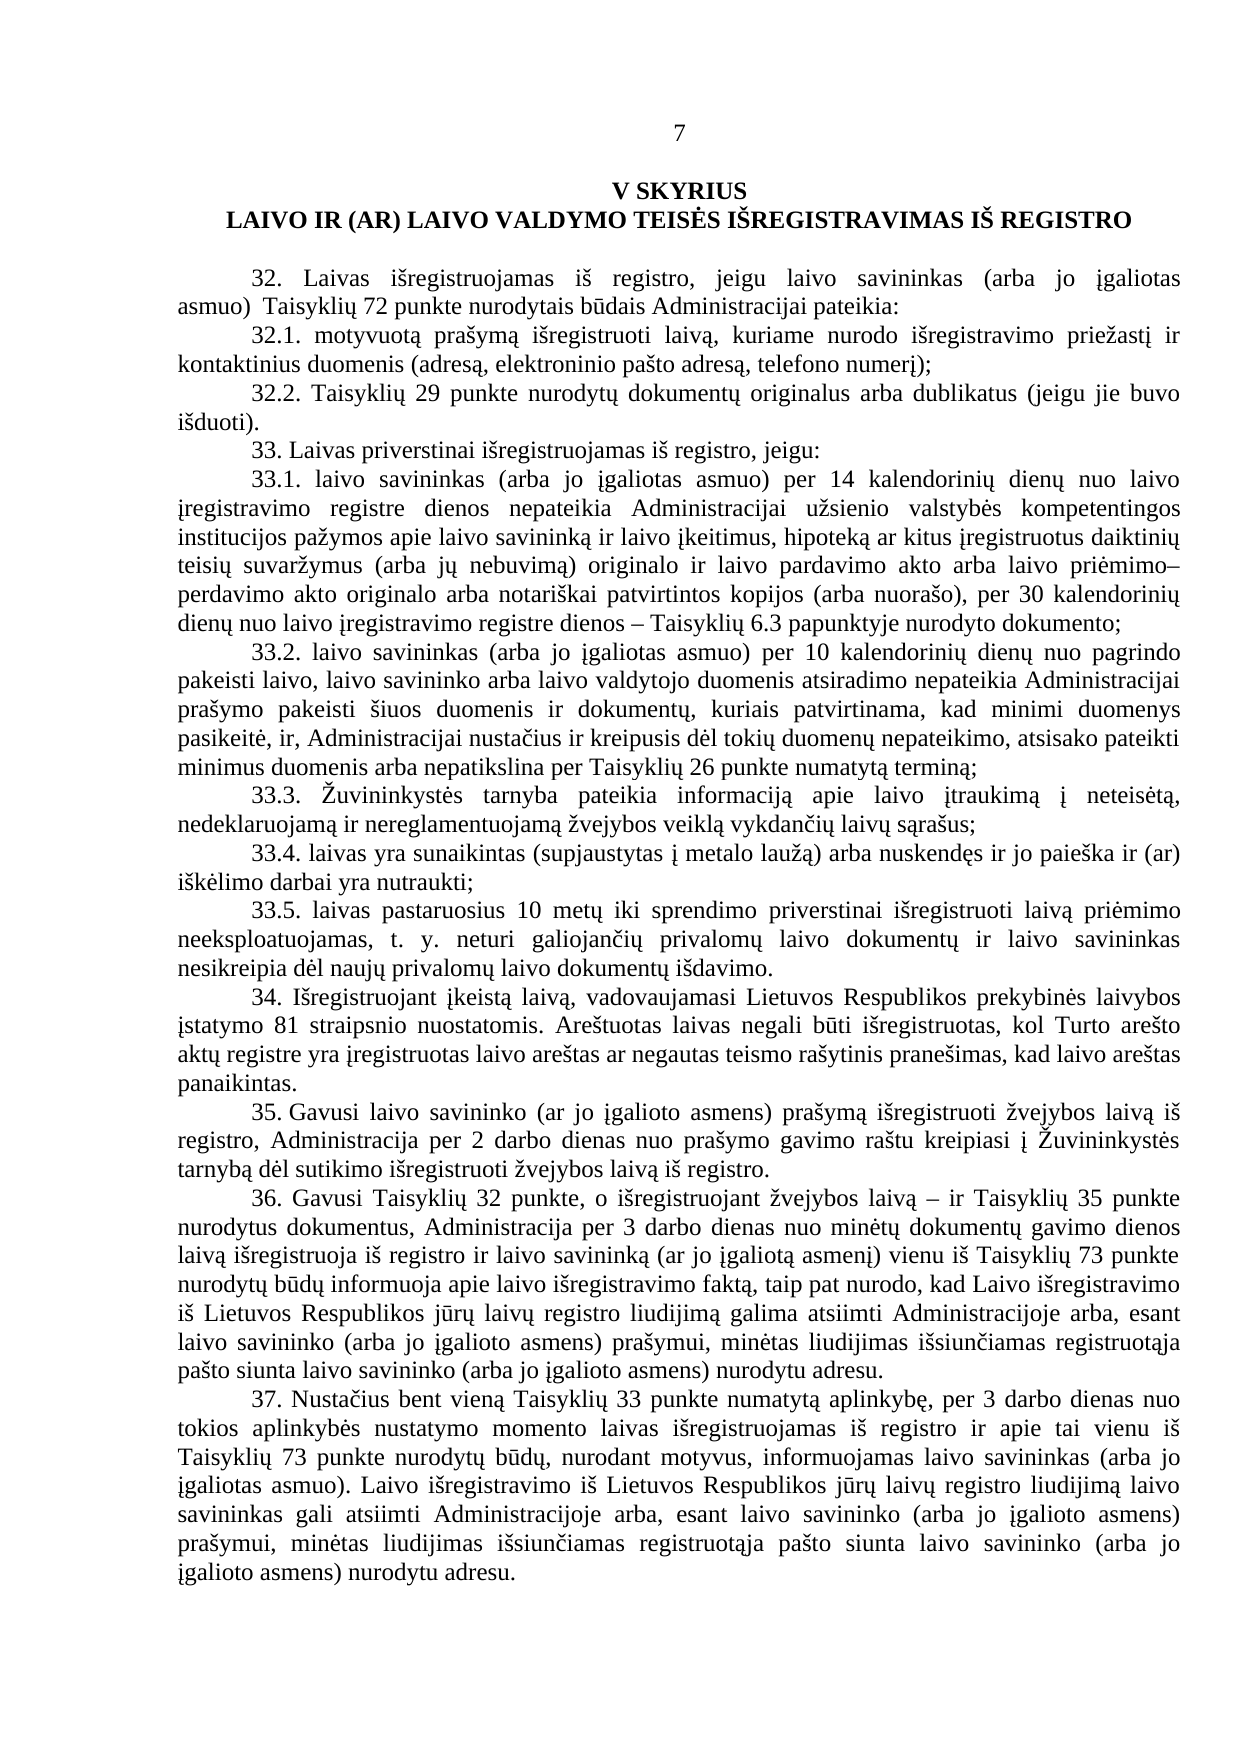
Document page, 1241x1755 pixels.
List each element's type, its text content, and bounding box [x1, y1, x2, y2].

text V SKYRIUS [177, 176, 1181, 205]
text 33.3. Žuvininkystės tarnyba pateikia informaciją apie laivo įtraukimą į neteisėtą, nedeklaruojamą ir nereglamentuojamą žvejybos veiklą vykdančių laivų sąrašus; [177, 780, 1181, 838]
text 32. Laivas išregistruojamas iš registro, jeigu laivo savininkas (arba jo įgaliotas asmuo) Taisyklių 72 punkte nurodytais būdais Administracijai pateikia: [177, 263, 1181, 320]
text 34. Išregistruojant įkeistą laivą, vadovaujamasi Lietuvos Respublikos prekybinės laivybos įstatymo 81 straipsnio nuostatomis. Areštuotas laivas negali būti išregistruotas, kol Turto arešto aktų registre yra įregistruotas laivo areštas ar negautas teismo rašytinis pranešimas, kad laivo areštas panaikintas. [177, 982, 1181, 1097]
text 35. Gavusi laivo savininko (ar jo įgalioto asmens) prašymą išregistruoti žvejybos laivą iš registro, Administracija per 2 darbo dienas nuo prašymo gavimo raštu kreipiasi į Žuvininkystės tarnybą dėl sutikimo išregistruoti žvejybos laivą iš registro. [177, 1097, 1181, 1183]
text 36. Gavusi Taisyklių 32 punkte, o išregistruojant žvejybos laivą – ir Taisyklių 35 punkte nurodytus dokumentus, Administracija per 3 darbo dienas nuo minėtų dokumentų gavimo dienos laivą išregistruoja iš registro ir laivo savininką (ar jo įgaliotą asmenį) vienu iš Taisyklių 73 punkte nurodytų būdų informuoja apie laivo išregistravimo faktą, taip pat nurodo, kad Laivo išregistravimo iš Lietuvos Respublikos jūrų laivų registro liudijimą galima atsiimti Administracijoje arba, esant laivo savininko (arba jo įgalioto asmens) prašymui, minėtas liudijimas išsiunčiamas registruotąja pašto siunta laivo savininko (arba jo įgalioto asmens) nurodytu adresu. [177, 1183, 1181, 1384]
text LAIVO IR (AR) LAIVO VALDYMO TEISĖS IŠREGISTRAVIMAS IŠ REGISTRO [177, 205, 1181, 234]
text 33.2. laivo savininkas (arba jo įgaliotas asmuo) per 10 kalendorinių dienų nuo pagrindo pakeisti laivo, laivo savininko arba laivo valdytojo duomenis atsiradimo nepateikia Administracijai prašymo pakeisti šiuos duomenis ir dokumentų, kuriais patvirtinama, kad minimi duomenys pasikeitė, ir, Administracijai nustačius ir kreipusis dėl tokių duomenų nepateikimo, atsisako pateikti minimus duomenis arba nepatikslina per Taisyklių 26 punkte numatytą terminą; [177, 637, 1181, 780]
text 33.4. laivas yra sunaikintas (supjaustytas į metalo laužą) arba nuskendęs ir jo paieška ir (ar) iškėlimo darbai yra nutraukti; [177, 838, 1181, 895]
text 32.1. motyvuotą prašymą išregistruoti laivą, kuriame nurodo išregistravimo priežastį ir kontaktinius duomenis (adresą, elektroninio pašto adresą, telefono numerį); [177, 320, 1181, 378]
text 33.5. laivas pastaruosius 10 metų iki sprendimo priverstinai išregistruoti laivą priėmimo neeksploatuojamas, t. y. neturi galiojančių privalomų laivo dokumentų ir laivo savininkas nesikreipia dėl naujų privalomų laivo dokumentų išdavimo. [177, 895, 1181, 982]
text 32.2. Taisyklių 29 punkte nurodytų dokumentų originalus arba dublikatus (jeigu jie buvo išduoti). [177, 378, 1181, 435]
text 37. Nustačius bent vieną Taisyklių 33 punkte numatytą aplinkybę, per 3 darbo dienas nuo tokios aplinkybės nustatymo momento laivas išregistruojamas iš registro ir apie tai vienu iš Taisyklių 73 punkte nurodytų būdų, nurodant motyvus, informuojamas laivo savininkas (arba jo įgaliotas asmuo). Laivo išregistravimo iš Lietuvos Respublikos jūrų laivų registro liudijimą laivo savininkas gali atsiimti Administracijoje arba, esant laivo savininko (arba jo įgalioto asmens) prašymui, minėtas liudijimas išsiunčiamas registruotąja pašto siunta laivo savininko (arba jo įgalioto asmens) nurodytu adresu. [177, 1384, 1181, 1585]
text 33. Laivas priverstinai išregistruojamas iš registro, jeigu: [177, 435, 1181, 464]
text 33.1. laivo savininkas (arba jo įgaliotas asmuo) per 14 kalendorinių dienų nuo laivo įregistravimo registre dienos nepateikia Administracijai užsienio valstybės kompetentingos institucijos pažymos apie laivo savininką ir laivo įkeitimus, hipoteką ar kitus įregistruotus daiktinių teisių suvaržymus (arba jų nebuvimą) originalo ir laivo pardavimo akto arba laivo priėmimo–perdavimo akto originalo arba notariškai patvirtintos kopijos (arba nuorašo), per 30 kalendorinių dienų nuo laivo įregistravimo registre dienos – Taisyklių 6.3 papunktyje nurodyto dokumento; [177, 464, 1181, 637]
